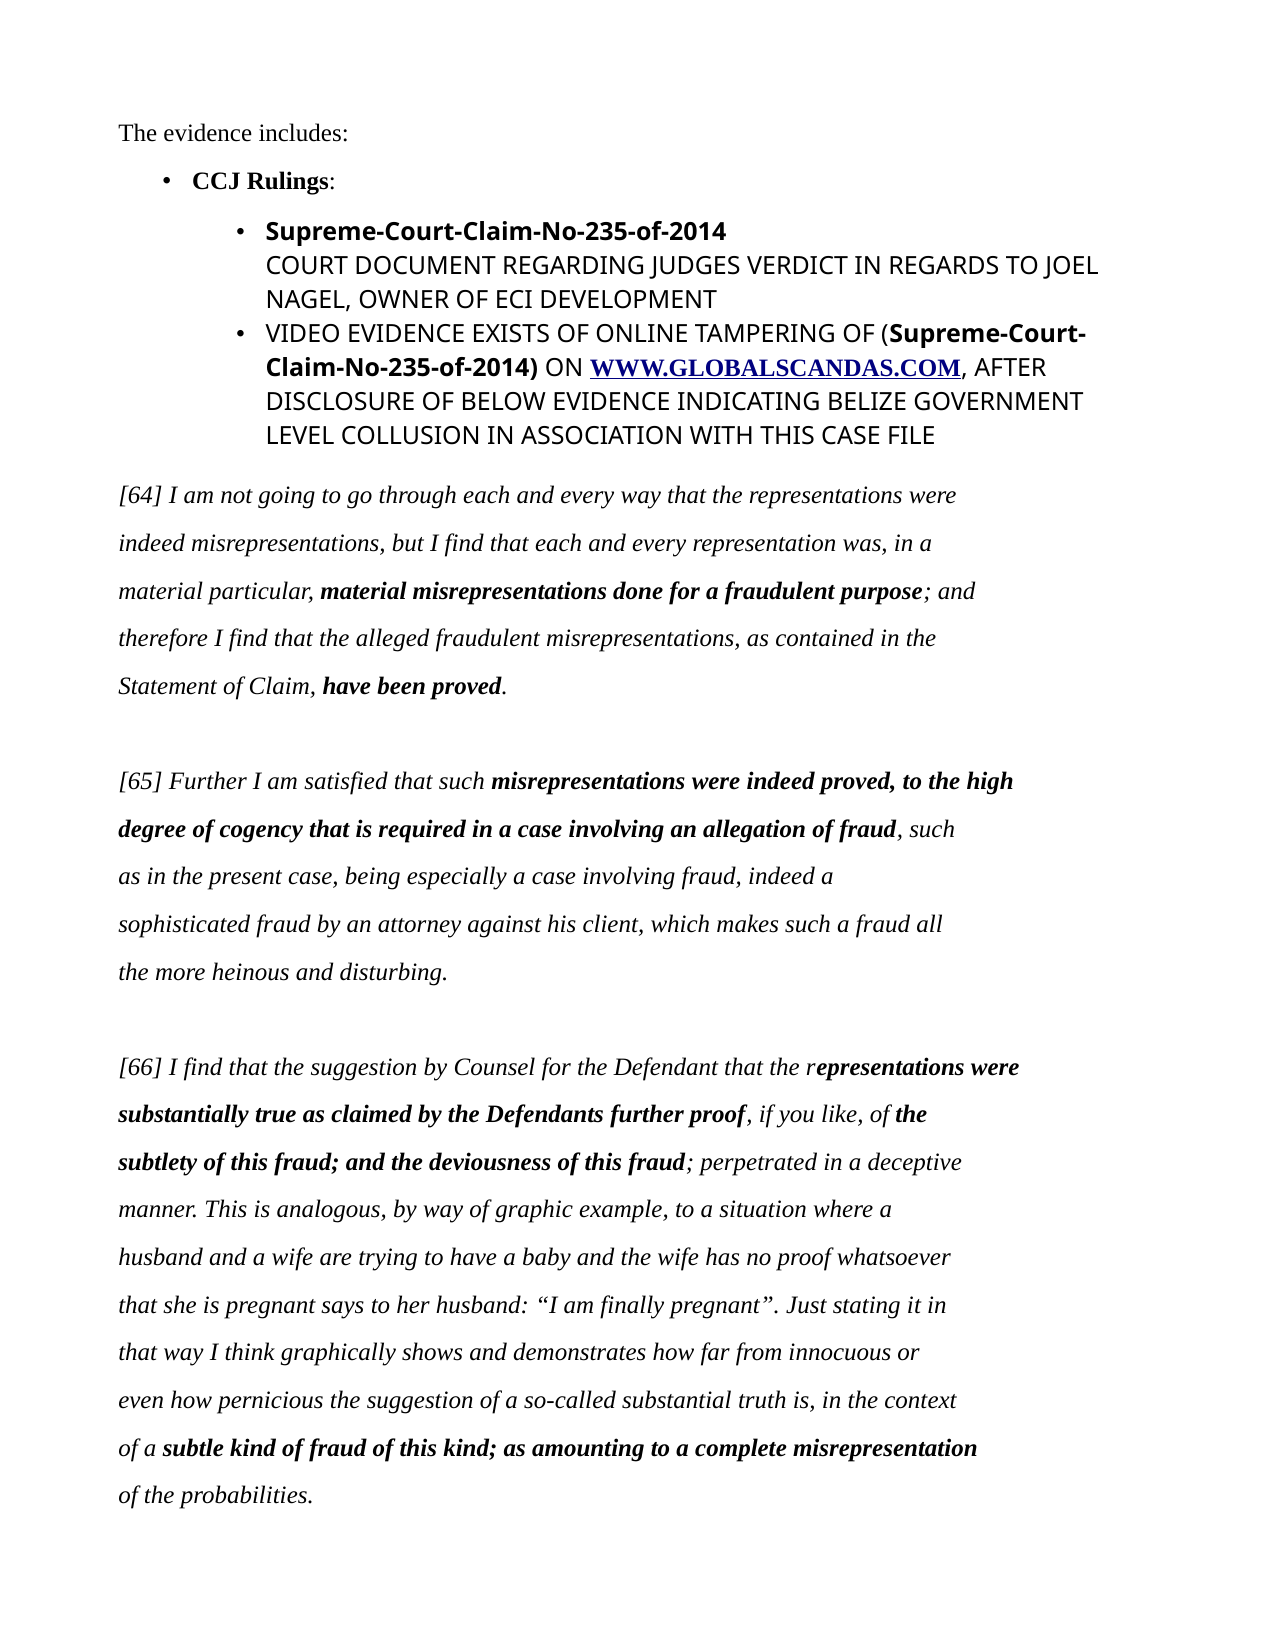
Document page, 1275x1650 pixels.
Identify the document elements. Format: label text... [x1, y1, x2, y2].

text as in the present case, being especially a case involving fraud, indeed a [118, 861, 1157, 890]
text [66] I find that the suggestion by Counsel for the Defendant that the representations were [118, 1052, 1157, 1081]
text degree of cogency that is required in a case involving an allegation of fraud, such [118, 814, 1157, 842]
text even how pernicious the suggestion of a so-called substantial truth is, in the context [118, 1385, 1157, 1414]
text [64] I am not going to go through each and every way that the representations were [118, 481, 1157, 509]
text that she is pregnant says to her husband: “I am finally pregnant”. Just stating it in [118, 1290, 1157, 1318]
text that way I think graphically shows and demonstrates how far from innocuous or [118, 1337, 1157, 1366]
text the more heinous and disturbing. [118, 957, 1157, 985]
text substantially true as claimed by the Defendants further proof, if you like, of the [118, 1099, 1157, 1128]
list VIDEO EVIDENCE EXISTS OF ONLINE TAMPERING OF (Supreme-Court-Claim-No-235-of-2014) ON WWW.GLOBALSCANDAS.COM, AFTER DISCLOSURE OF BELOW EVIDENCE INDICATING BELIZE GOVERNMENT LEVEL COLLUSION IN ASSOCIATION WITH THIS CASE FILE [236, 316, 1157, 481]
text of the probabilities. [118, 1480, 1157, 1509]
text The evidence includes: [118, 118, 1157, 147]
text therefore I find that the alleged fraudulent misrepresentations, as contained in the [118, 623, 1157, 652]
text material particular, material misrepresentations done for a fraudulent purpose; and [118, 576, 1157, 604]
text sophisticated fraud by an attorney against his client, which makes such a fraud all [118, 909, 1157, 938]
text Statement of Claim, have been proved. [118, 671, 1157, 700]
text indeed misrepresentations, but I find that each and every representation was, in a [118, 528, 1157, 557]
text subtlety of this fraud; and the deviousness of this fraud; perpetrated in a deceptive [118, 1147, 1157, 1176]
text of a subtle kind of fraud of this kind; as amounting to a complete misrepresentation [118, 1433, 1157, 1461]
list Supreme-Court-Claim-No-235-of-2014 COURT DOCUMENT REGARDING JUDGES VERDICT IN REGARDS TO JOEL NAGEL, OWNER OF ECI DEVELOPMENT [236, 213, 1157, 316]
list CCJ Rulings: [162, 166, 1157, 194]
text manner. This is analogous, by way of graphic example, to a situation where a [118, 1194, 1157, 1223]
text [65] Further I am satisfied that such misrepresentations were indeed proved, to the high [118, 766, 1157, 795]
text husband and a wife are trying to have a baby and the wife has no proof whatsoever [118, 1242, 1157, 1271]
